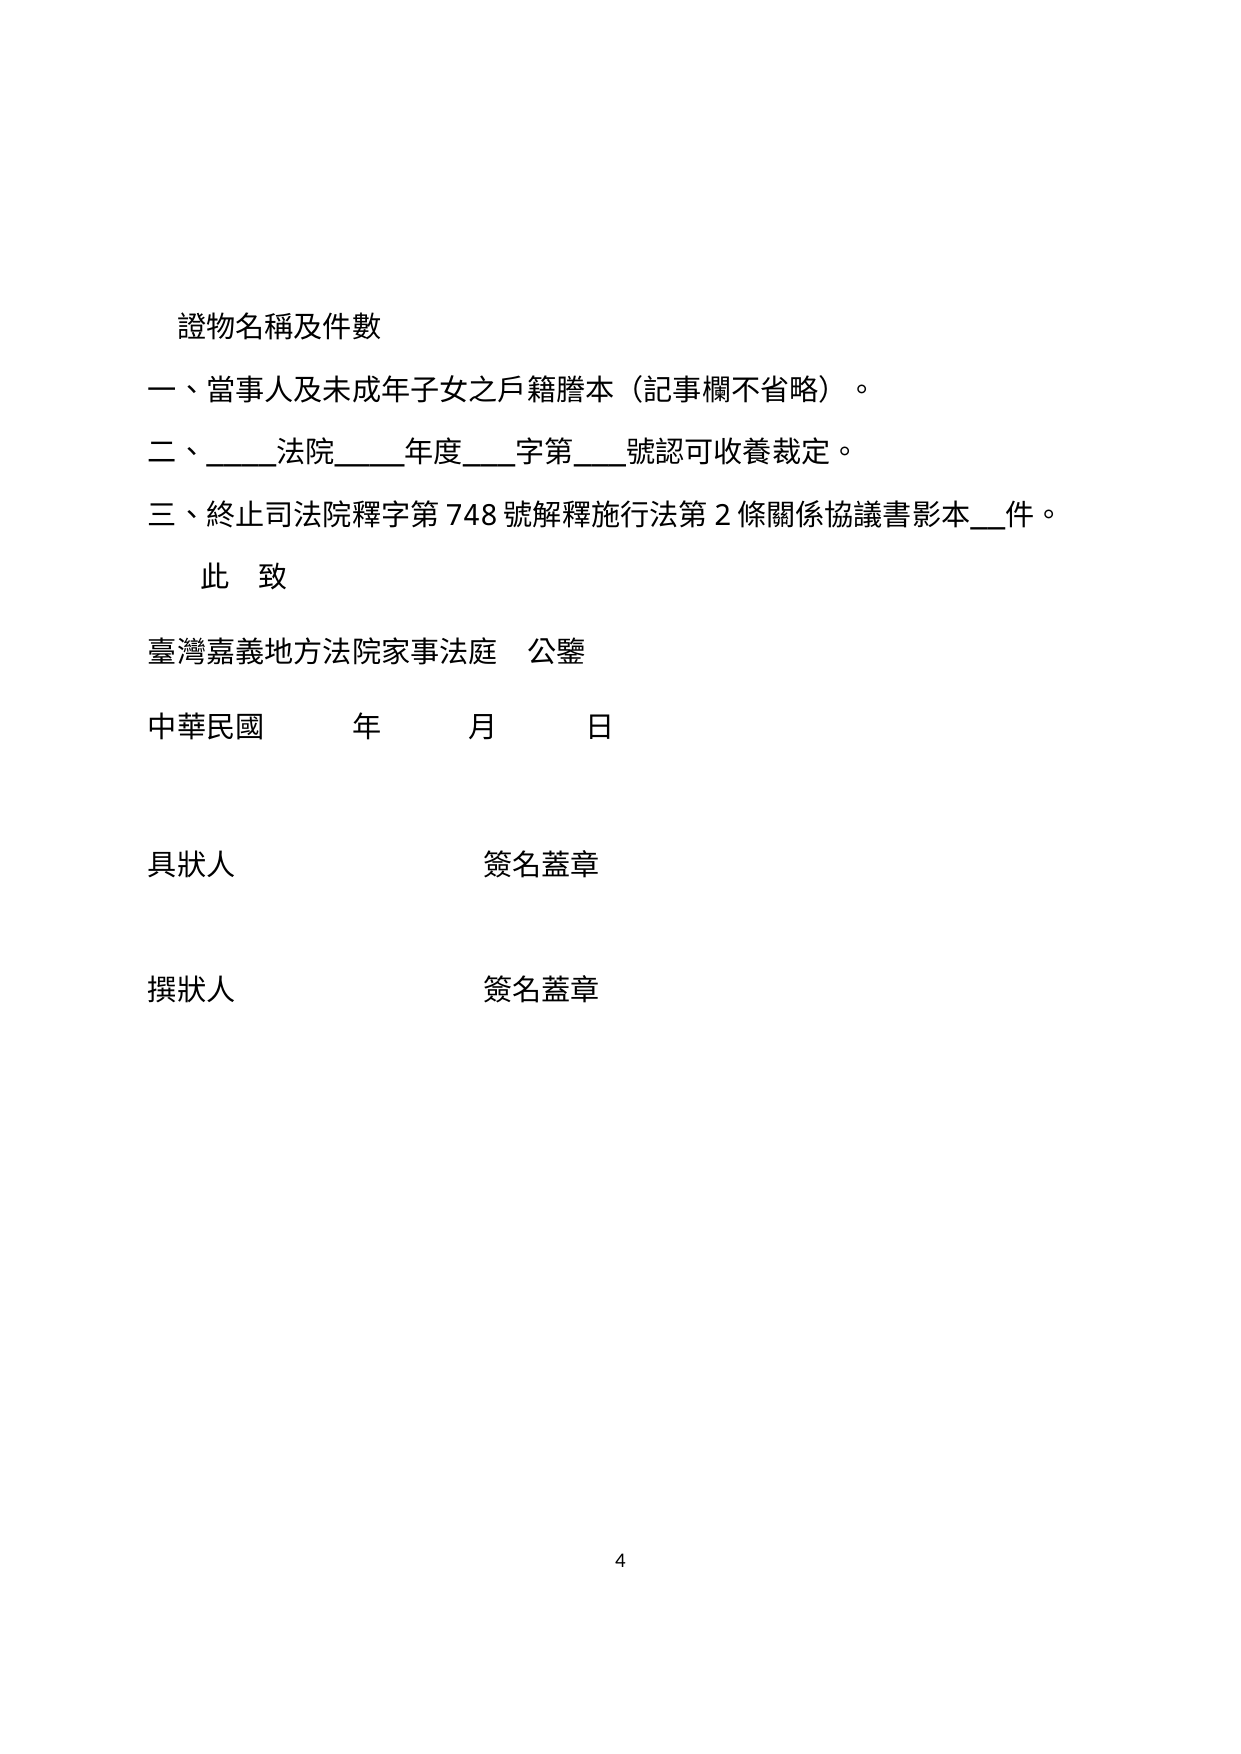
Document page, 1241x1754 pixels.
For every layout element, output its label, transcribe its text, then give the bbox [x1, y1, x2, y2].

text 三、終止司法院釋字第748號解釋施行法第2條關係協議書影本__件。 [148, 471, 1092, 533]
text 證物名稱及件數 [148, 283, 1092, 346]
text 臺灣嘉義地方法院家事法庭 公鑒 [148, 608, 1092, 671]
text 一、當事人及未成年子女之戶籍謄本（記事欄不省略）。 [148, 346, 1092, 408]
text 二、____法院____年度___字第___號認可收養裁定。 [148, 408, 1092, 471]
text 撰狀人 簽名蓋章 [148, 946, 1092, 1008]
text 此 致 [148, 533, 1092, 596]
text 中華民國 年 月 日 [148, 683, 1092, 746]
text 具狀人 簽名蓋章 [148, 821, 1092, 883]
